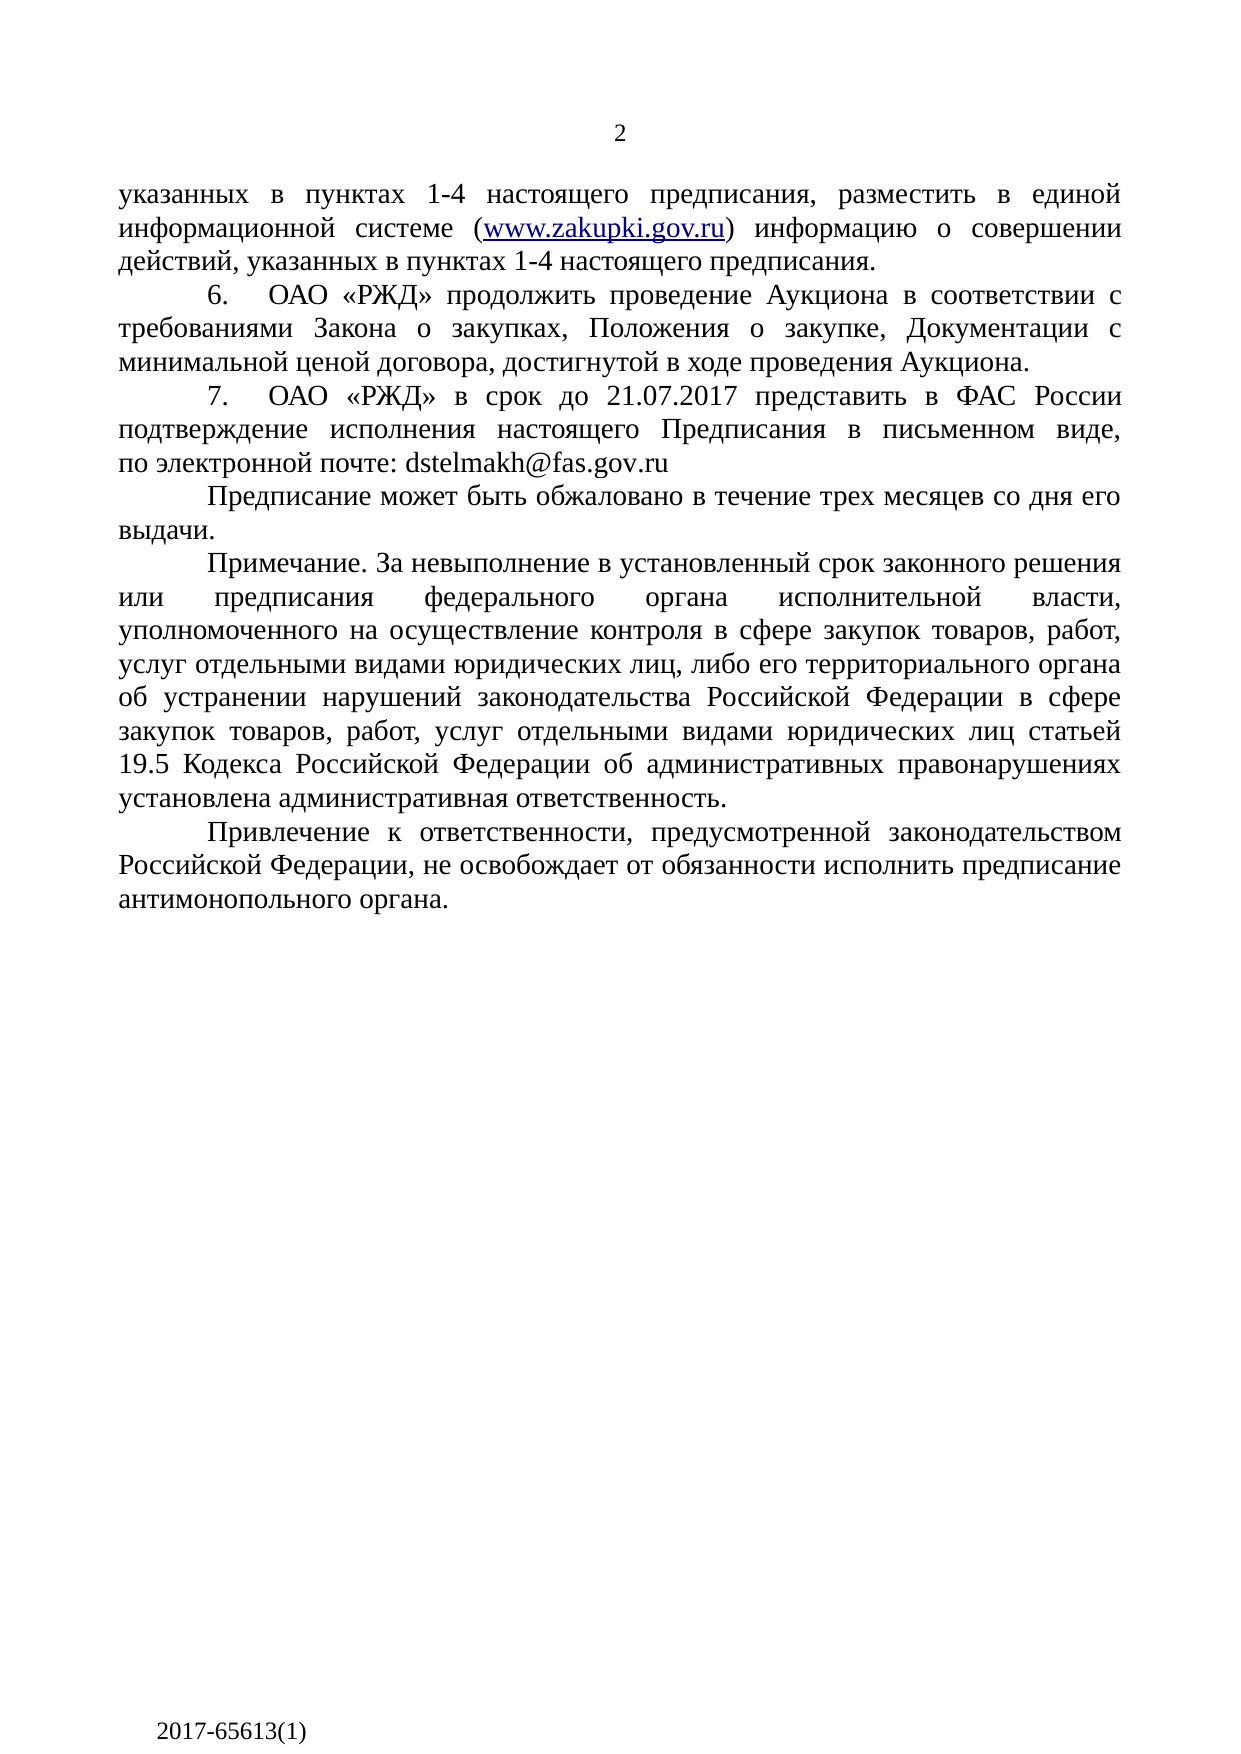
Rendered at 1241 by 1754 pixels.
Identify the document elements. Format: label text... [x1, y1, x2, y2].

list ОАО «РЖД» в срок до 21.07.2017 представить в ФАС России подтверждение исполнения настоящего Предписания в письменном виде, по электронной почте: dstelmakh@fas.gov.ru [118, 378, 1122, 478]
text Примечание. За невыполнение в установленный срок законного решения или предписания федерального органа исполнительной власти, уполномоченного на осуществление контроля в сфере закупок товаров, работ, услуг отдельными видами юридических лиц, либо его территориального органа об устранении нарушений законодательства Российской Федерации в сфере закупок товаров, работ, услуг отдельными видами юридических лиц статьей 19.5 Кодекса Российской Федерации об административных правонарушениях установлена административная ответственность. [118, 545, 1122, 814]
text Предписание может быть обжаловано в течение трех месяцев со дня его выдачи. [118, 478, 1122, 545]
text Привлечение к ответственности, предусмотренной законодательством Российской Федерации, не освобождает от обязанности исполнить предписание антимонопольного органа. [118, 814, 1122, 914]
list ОАО «РЖД» продолжить проведение Аукциона в соответствии с требованиями Закона о закупках, Положения о закупке, Документации с минимальной ценой договора, достигнутой в ходе проведения Аукциона. [118, 277, 1122, 378]
list указанных в пунктах 1-4 настоящего предписания, разместить в единой информационной системе (www.zakupki.gov.ru) информацию о совершении действий, указанных в пунктах 1-4 настоящего предписания. [118, 176, 1122, 277]
